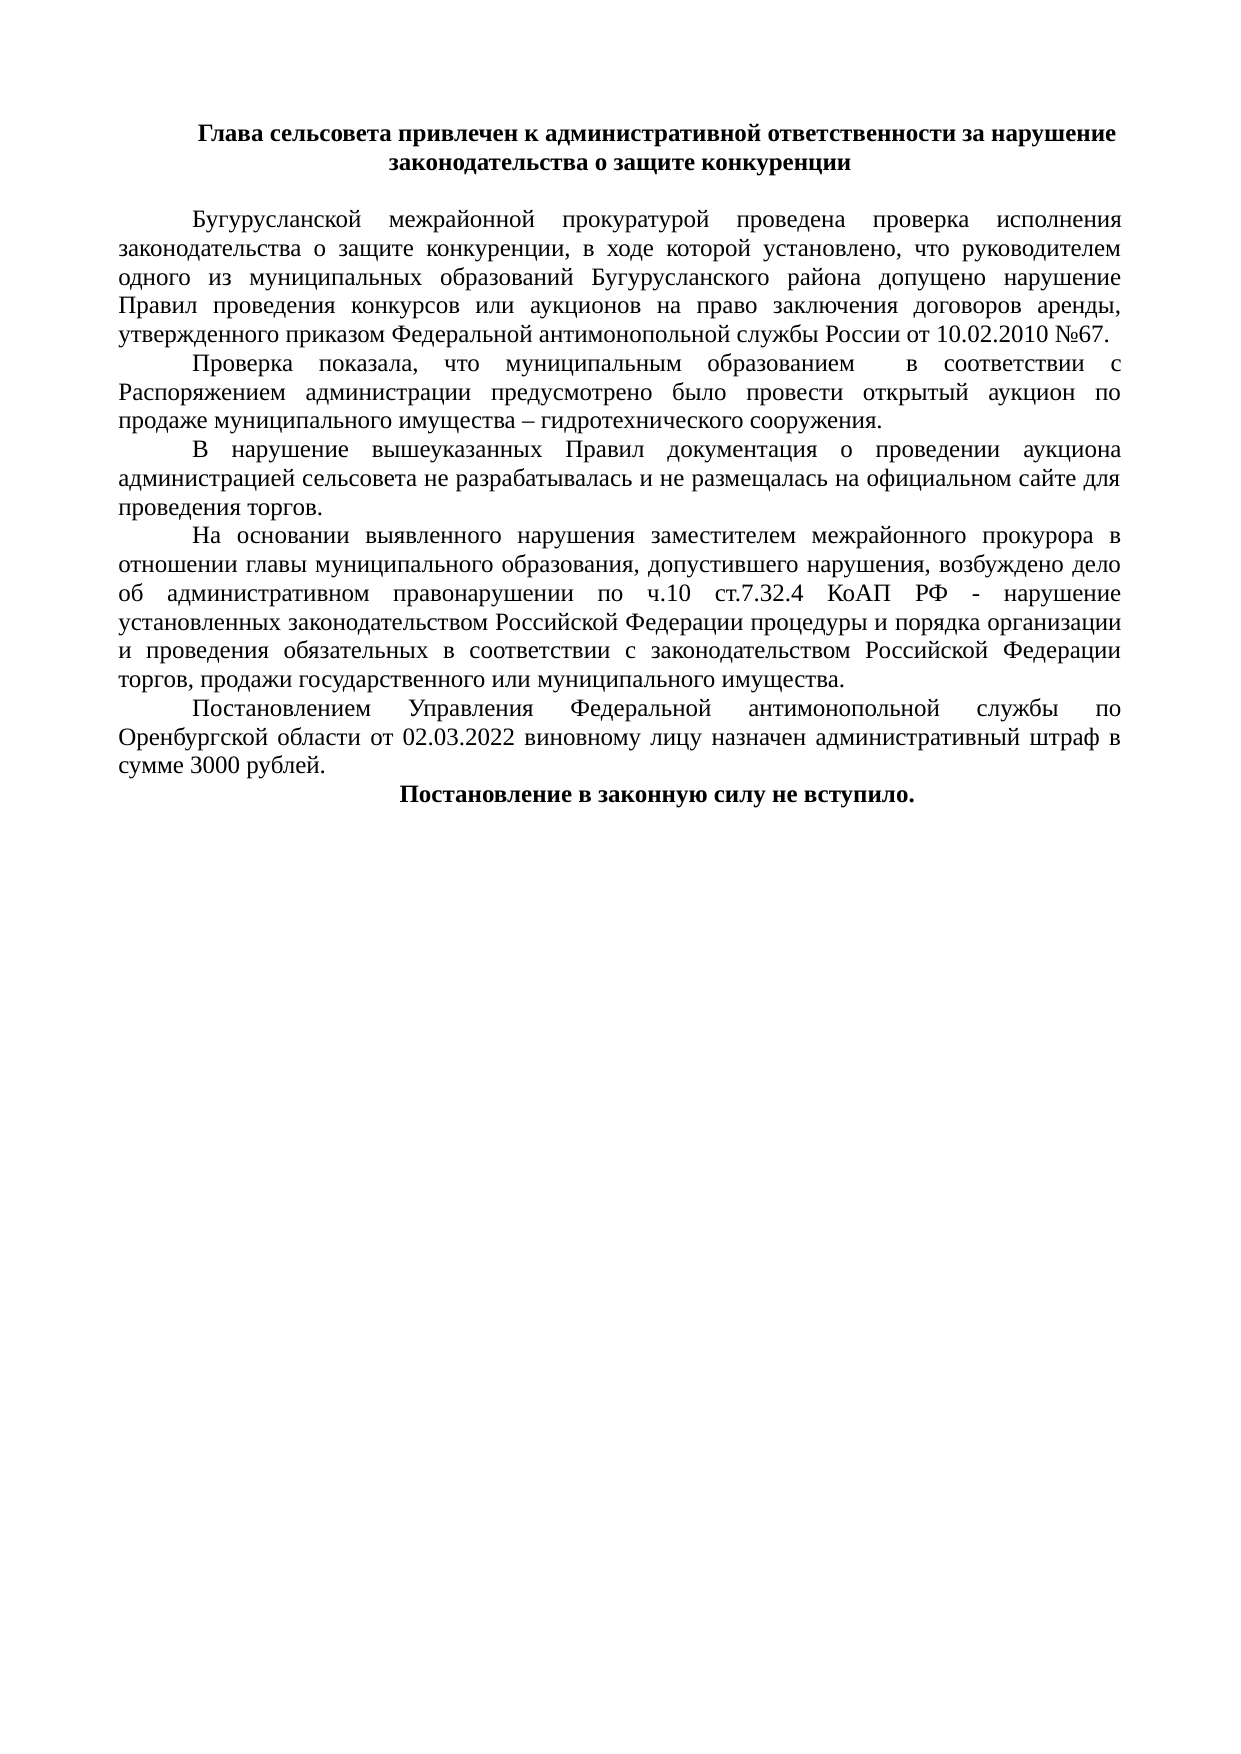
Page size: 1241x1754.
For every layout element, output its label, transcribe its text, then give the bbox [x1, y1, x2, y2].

text Постановление в законную силу не вступило. [118, 779, 1122, 808]
text Бугурусланской межрайонной прокуратурой проведена проверка исполнения законодательства о защите конкуренции, в ходе которой установлено, что руководителем одного из муниципальных образований Бугурусланского района допущено нарушение Правил проведения конкурсов или аукционов на право заключения договоров аренды, утвержденного приказом Федеральной антимонопольной службы России от 10.02.2010 №67. [118, 204, 1122, 348]
text Проверка показала, что муниципальным образованием в соответствии с Распоряжением администрации предусмотрено было провести открытый аукцион по продаже муниципального имущества – гидротехнического сооружения. [118, 348, 1122, 434]
text В нарушение вышеуказанных Правил документация о проведении аукциона администрацией сельсовета не разрабатывалась и не размещалась на официальном сайте для проведения торгов. [118, 434, 1122, 521]
text Глава сельсовета привлечен к административной ответственности за нарушение законодательства о защите конкуренции [118, 118, 1122, 176]
text На основании выявленного нарушения заместителем межрайонного прокурора в отношении главы муниципального образования, допустившего нарушения, возбуждено дело об административном правонарушении по ч.10 ст.7.32.4 КоАП РФ - нарушение установленных законодательством Российской Федерации процедуры и порядка организации и проведения обязательных в соответствии с законодательством Российской Федерации торгов, продажи государственного или муниципального имущества. [118, 521, 1122, 693]
text Постановлением Управления Федеральной антимонопольной службы по Оренбургской области от 02.03.2022 виновному лицу назначен административный штраф в сумме 3000 рублей. [118, 693, 1122, 779]
